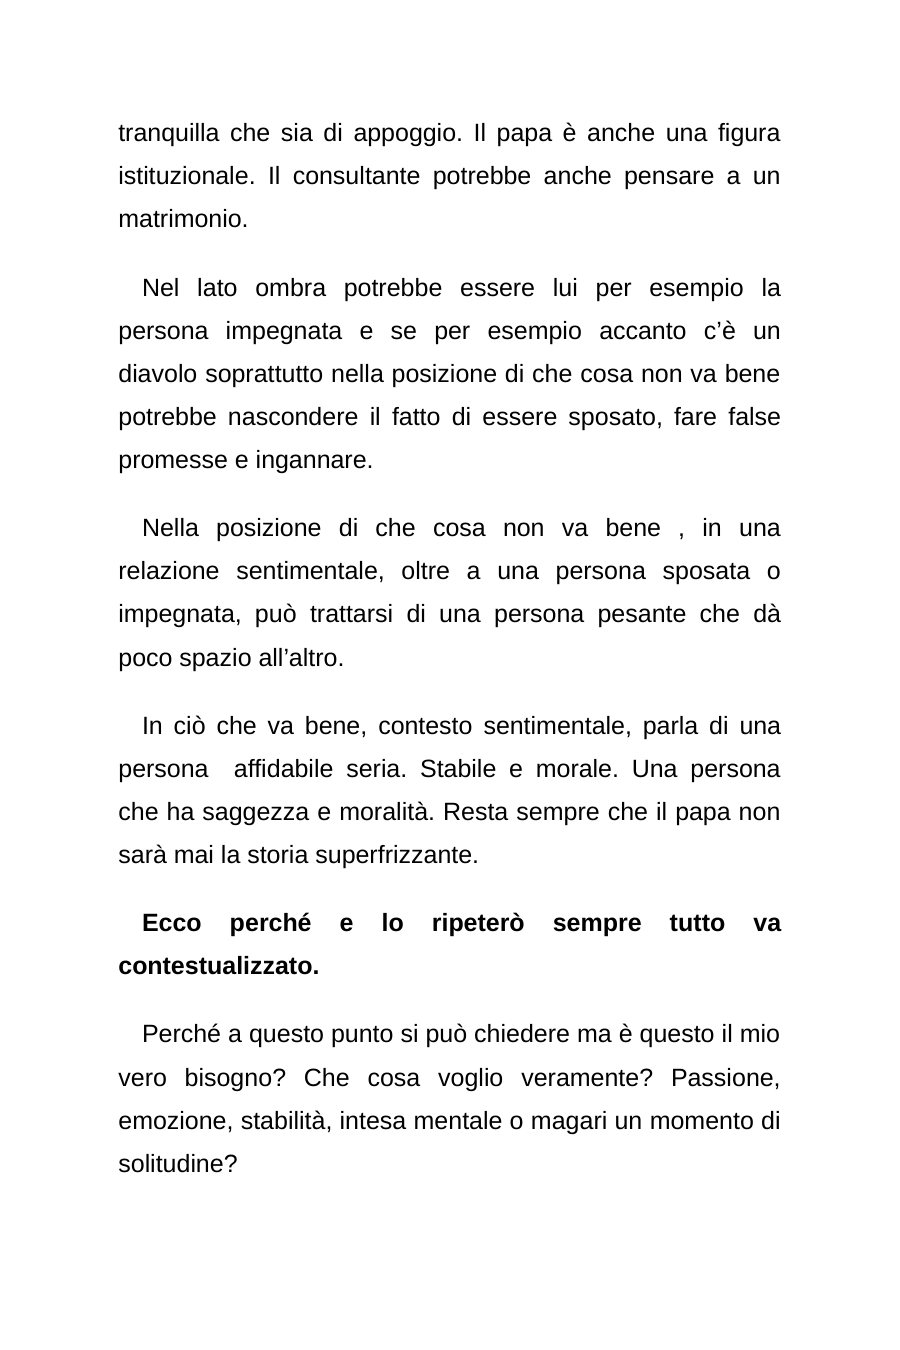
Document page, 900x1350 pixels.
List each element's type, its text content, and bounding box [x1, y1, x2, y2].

text Perché a questo punto si può chiedere ma è questo il mio vero bisogno? Che cosa voglio veramente? Passione, emozione, stabilità, intesa mentale o magari un momento di solitudine? [118, 1019, 782, 1177]
text Ecco perché e lo ripeterò sempre tutto va contestualizzato. [118, 908, 782, 980]
text In ciò che va bene, contesto sentimentale, parla di una persona affidabile seria. Stabile e morale. Una persona che ha saggezza e moralità. Resta sempre che il papa non sarà mai la storia superfrizzante. [118, 711, 782, 869]
text Nel lato ombra potrebbe essere lui per esempio la persona impegnata e se per esempio accanto c’è un diavolo soprattutto nella posizione di che cosa non va bene potrebbe nascondere il fatto di essere sposato, fare false promesse e ingannare. [118, 272, 782, 474]
text Nella posizione di che cosa non va bene , in una relazione sentimentale, oltre a una persona sposata o impegnata, può trattarsi di una persona pesante che dà poco spazio all’altro. [118, 513, 782, 671]
text tranquilla che sia di appoggio. Il papa è anche una figura istituzionale. Il consultante potrebbe anche pensare a un matrimonio. [118, 118, 782, 233]
